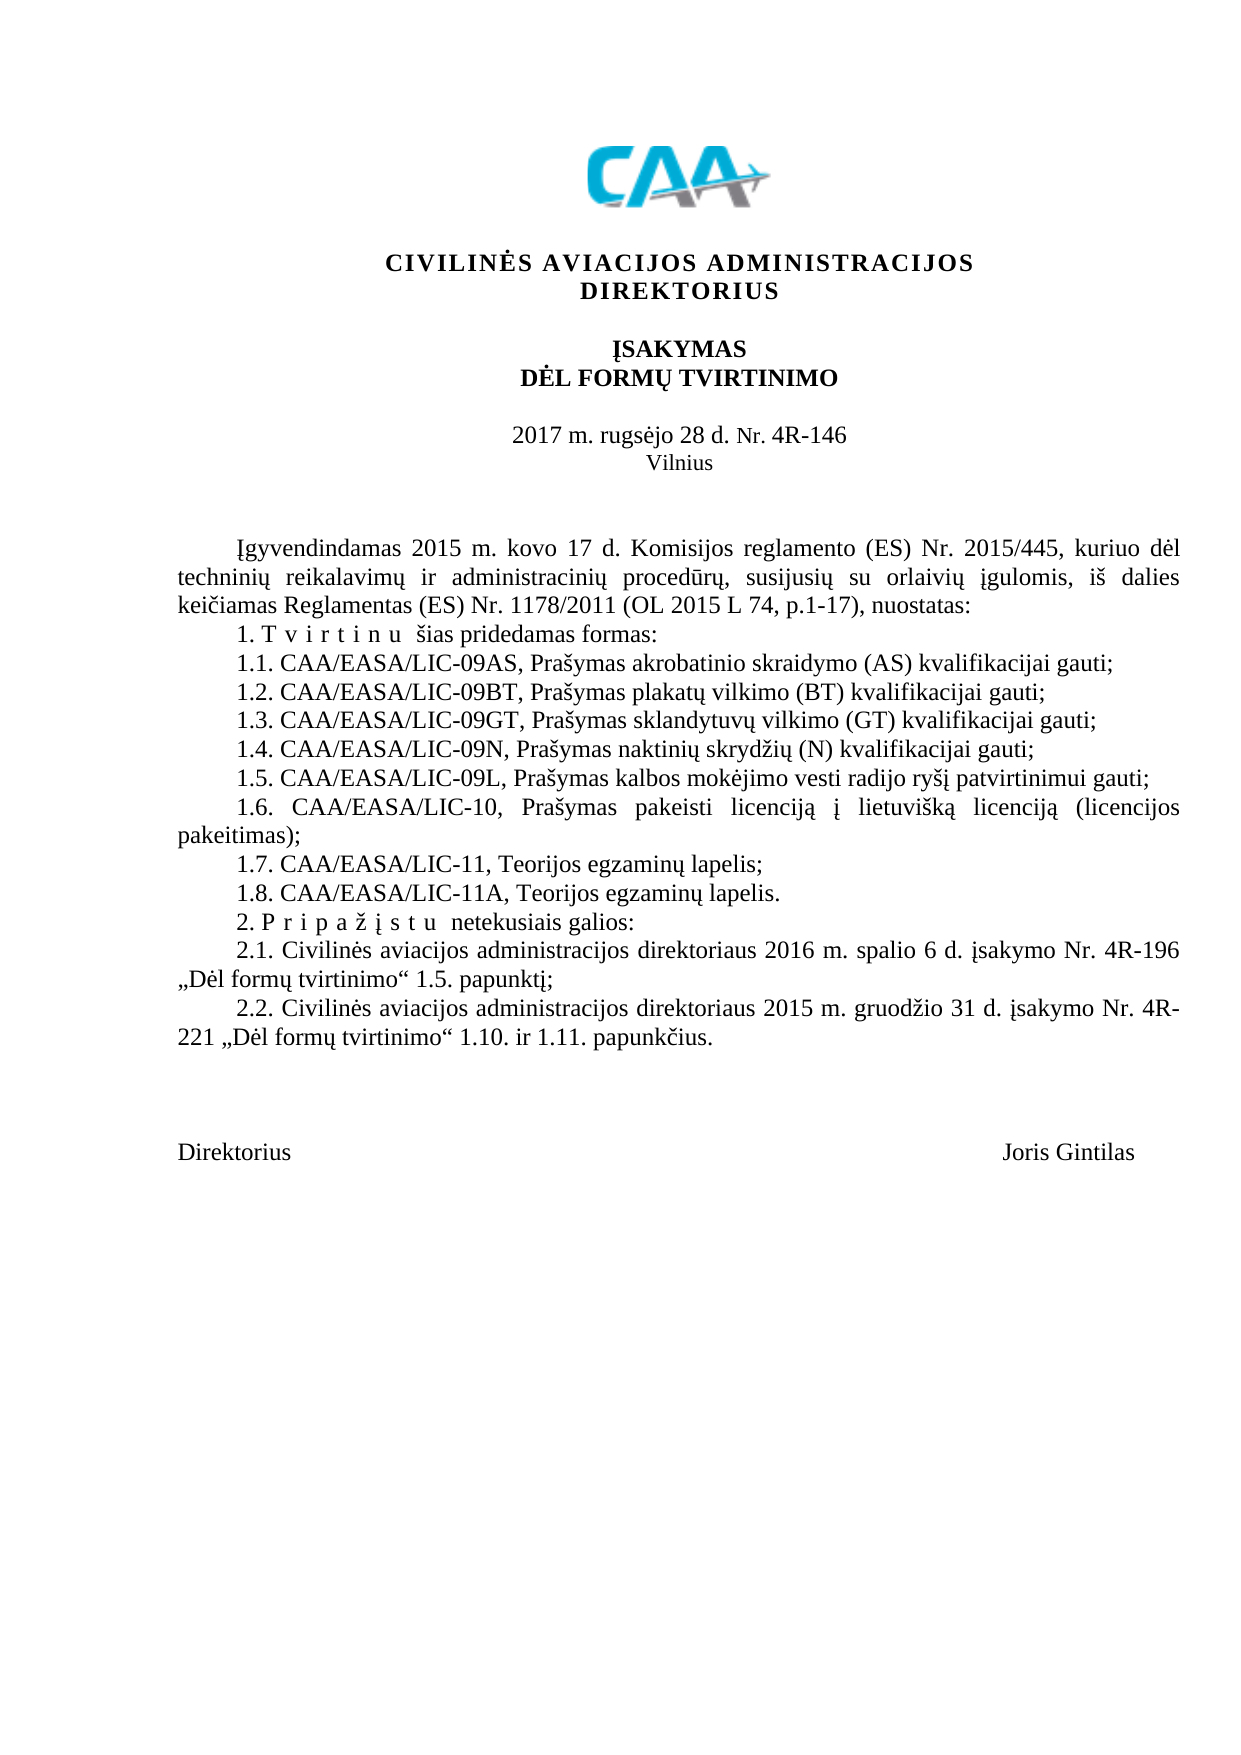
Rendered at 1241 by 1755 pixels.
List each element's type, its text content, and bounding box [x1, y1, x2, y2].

text 2. Pripažįstu netekusiais galios: [177, 907, 1181, 935]
text 1. Tvirtinu šias pridedamas formas: [177, 619, 1181, 648]
text 1.7. CAA/EASA/LIC-11, Teorijos egzaminų lapelis; [177, 849, 1181, 878]
text 1.4. CAA/EASA/LIC-09N, Prašymas naktinių skrydžių (N) kvalifikacijai gauti; [177, 734, 1181, 763]
text 2.2. Civilinės aviacijos administracijos direktoriaus 2015 m. gruodžio 31 d. įsakymo Nr. 4R-221 „Dėl formų tvirtinimo“ 1.10. ir 1.11. papunkčius. [177, 993, 1181, 1050]
text 1.3. CAA/EASA/LIC-09GT, Prašymas sklandytuvų vilkimo (GT) kvalifikacijai gauti; [177, 705, 1181, 734]
text DIREKTORIUS [177, 276, 1181, 305]
text 2.1. Civilinės aviacijos administracijos direktoriaus 2016 m. spalio 6 d. įsakymo Nr. 4R-196 „Dėl formų tvirtinimo“ 1.5. papunktį; [177, 935, 1181, 993]
text ĮSAKYMAS [177, 334, 1181, 363]
text 1.1. CAA/EASA/LIC-09AS, Prašymas akrobatinio skraidymo (AS) kvalifikacijai gauti; [177, 648, 1181, 677]
text Įgyvendindamas 2015 m. kovo 17 d. Komisijos reglamento (ES) Nr. 2015/445, kuriuo dėl techninių reikalavimų ir administracinių procedūrų, susijusių su orlaivių įgulomis, iš dalies keičiamas Reglamentas (ES) Nr. 1178/2011 (OL 2015 L 74, p.1-17), nuostatas: [177, 533, 1181, 619]
text 1.5. CAA/EASA/LIC-09L, Prašymas kalbos mokėjimo vesti radijo ryšį patvirtinimui gauti; [177, 763, 1181, 792]
text 1.6. CAA/EASA/LIC-10, Prašymas pakeisti licenciją į lietuvišką licenciją (licencijos pakeitimas); [177, 792, 1181, 849]
text Vilnius [177, 449, 1181, 475]
text Direktorius Joris Gintilas [177, 1137, 1181, 1165]
text CIVILINĖS AVIACIJOS ADMINISTRACIJOS [177, 248, 1181, 276]
text 2017 m. rugsėjo 28 d. Nr. 4R-146 [177, 420, 1181, 449]
text 1.8. CAA/EASA/LIC-11A, Teorijos egzaminų lapelis. [177, 878, 1181, 907]
text 1.2. CAA/EASA/LIC-09BT, Prašymas plakatų vilkimo (BT) kvalifikacijai gauti; [177, 677, 1181, 705]
text DĖL FORMŲ TVIRTINIMO [177, 363, 1181, 391]
